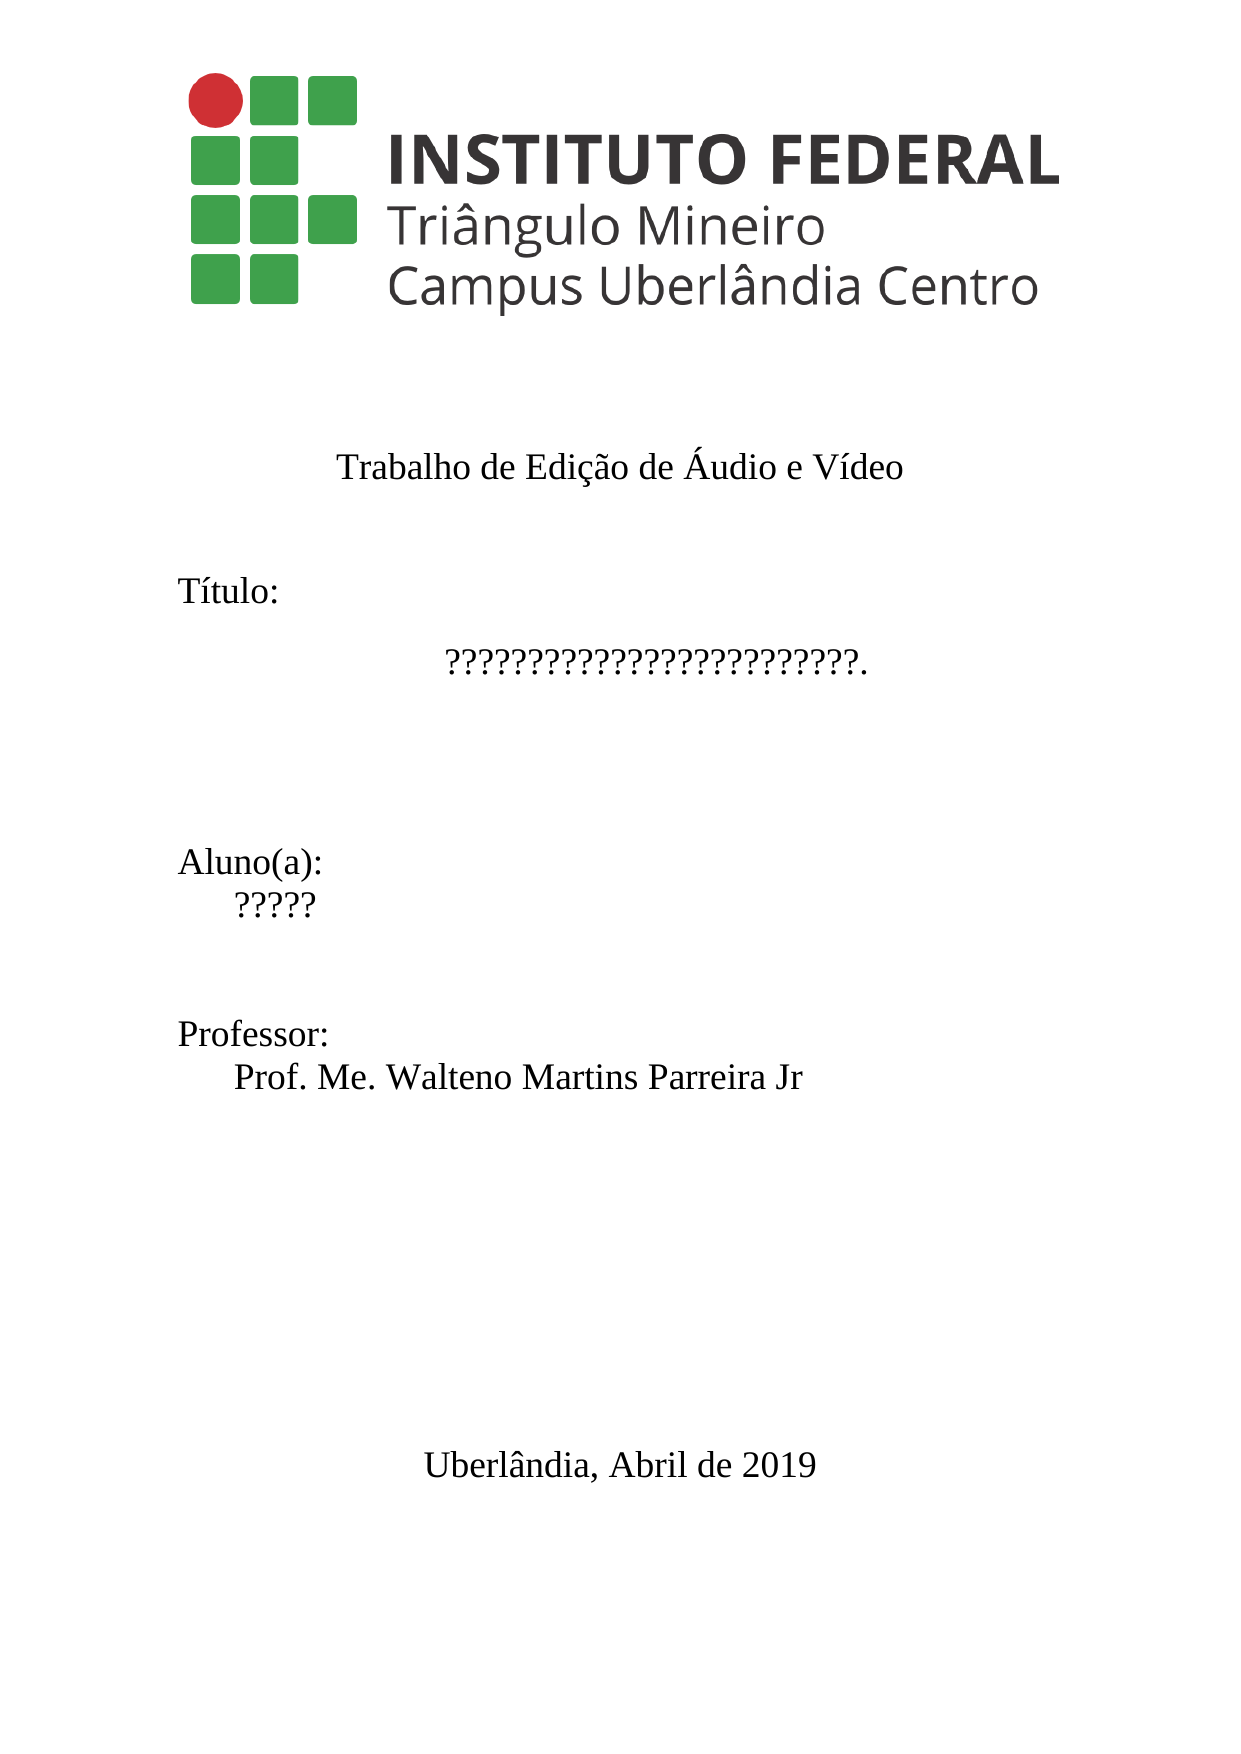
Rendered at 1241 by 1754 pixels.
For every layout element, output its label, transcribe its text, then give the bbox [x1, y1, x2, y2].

text Professor: [177, 1012, 1063, 1055]
text Aluno(a): [177, 839, 1063, 882]
text Prof. Me. Walteno Martins Parreira Jr [233, 1055, 1063, 1098]
text ?????????????????????????. [177, 639, 1063, 682]
text Título: [177, 569, 1063, 612]
text Uberlândia, Abril de 2019 [177, 1443, 1063, 1486]
text Trabalho de Edição de Áudio e Vídeo [177, 444, 1063, 488]
text ????? [233, 882, 1063, 925]
